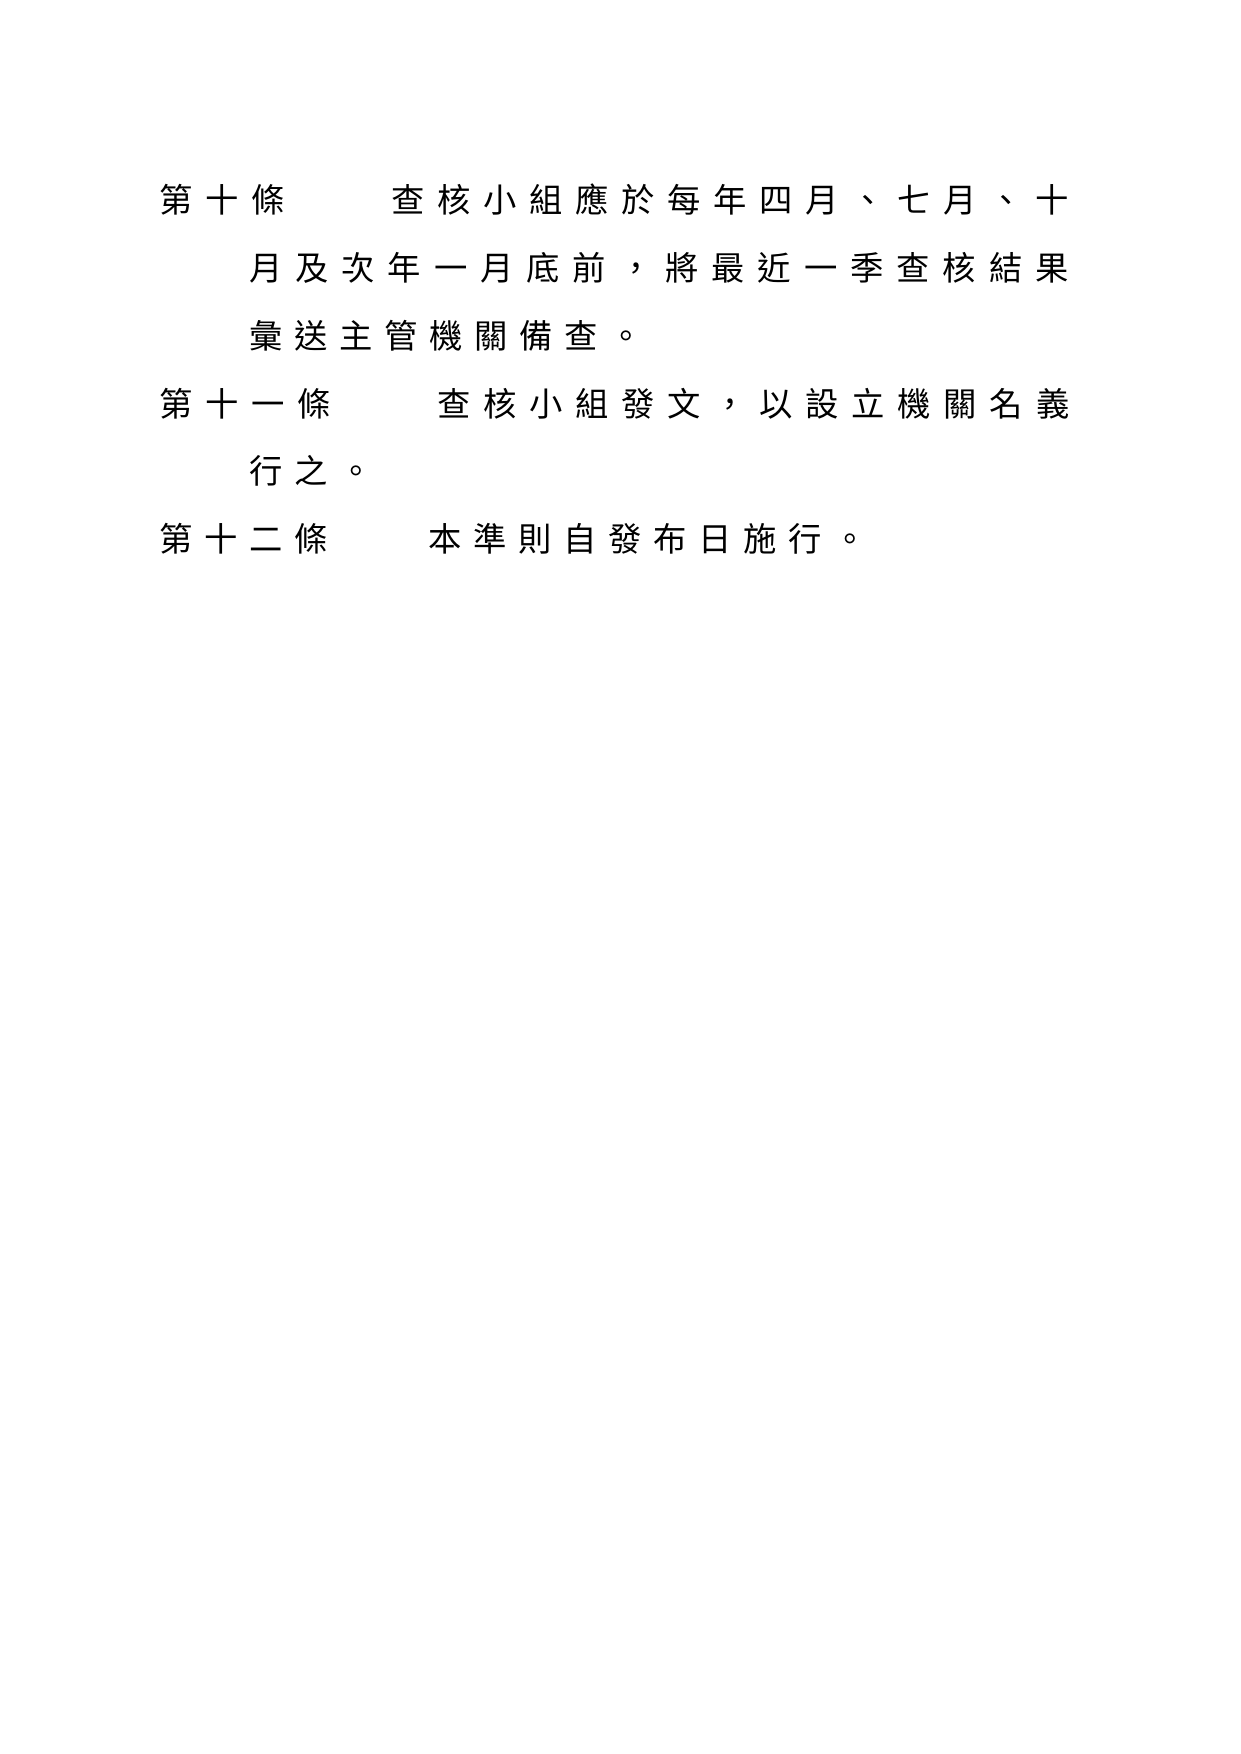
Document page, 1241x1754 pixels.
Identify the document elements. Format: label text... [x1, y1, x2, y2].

text 第十條 查核小組應於每年四月、七月、十月及次年一月底前，將最近一季查核結果彙送主管機關備查。 [159, 164, 1081, 368]
text 第十二條 本準則自發布日施行。 [159, 503, 1081, 571]
text 第十一條 查核小組發文，以設立機關名義行之。 [159, 368, 1081, 503]
